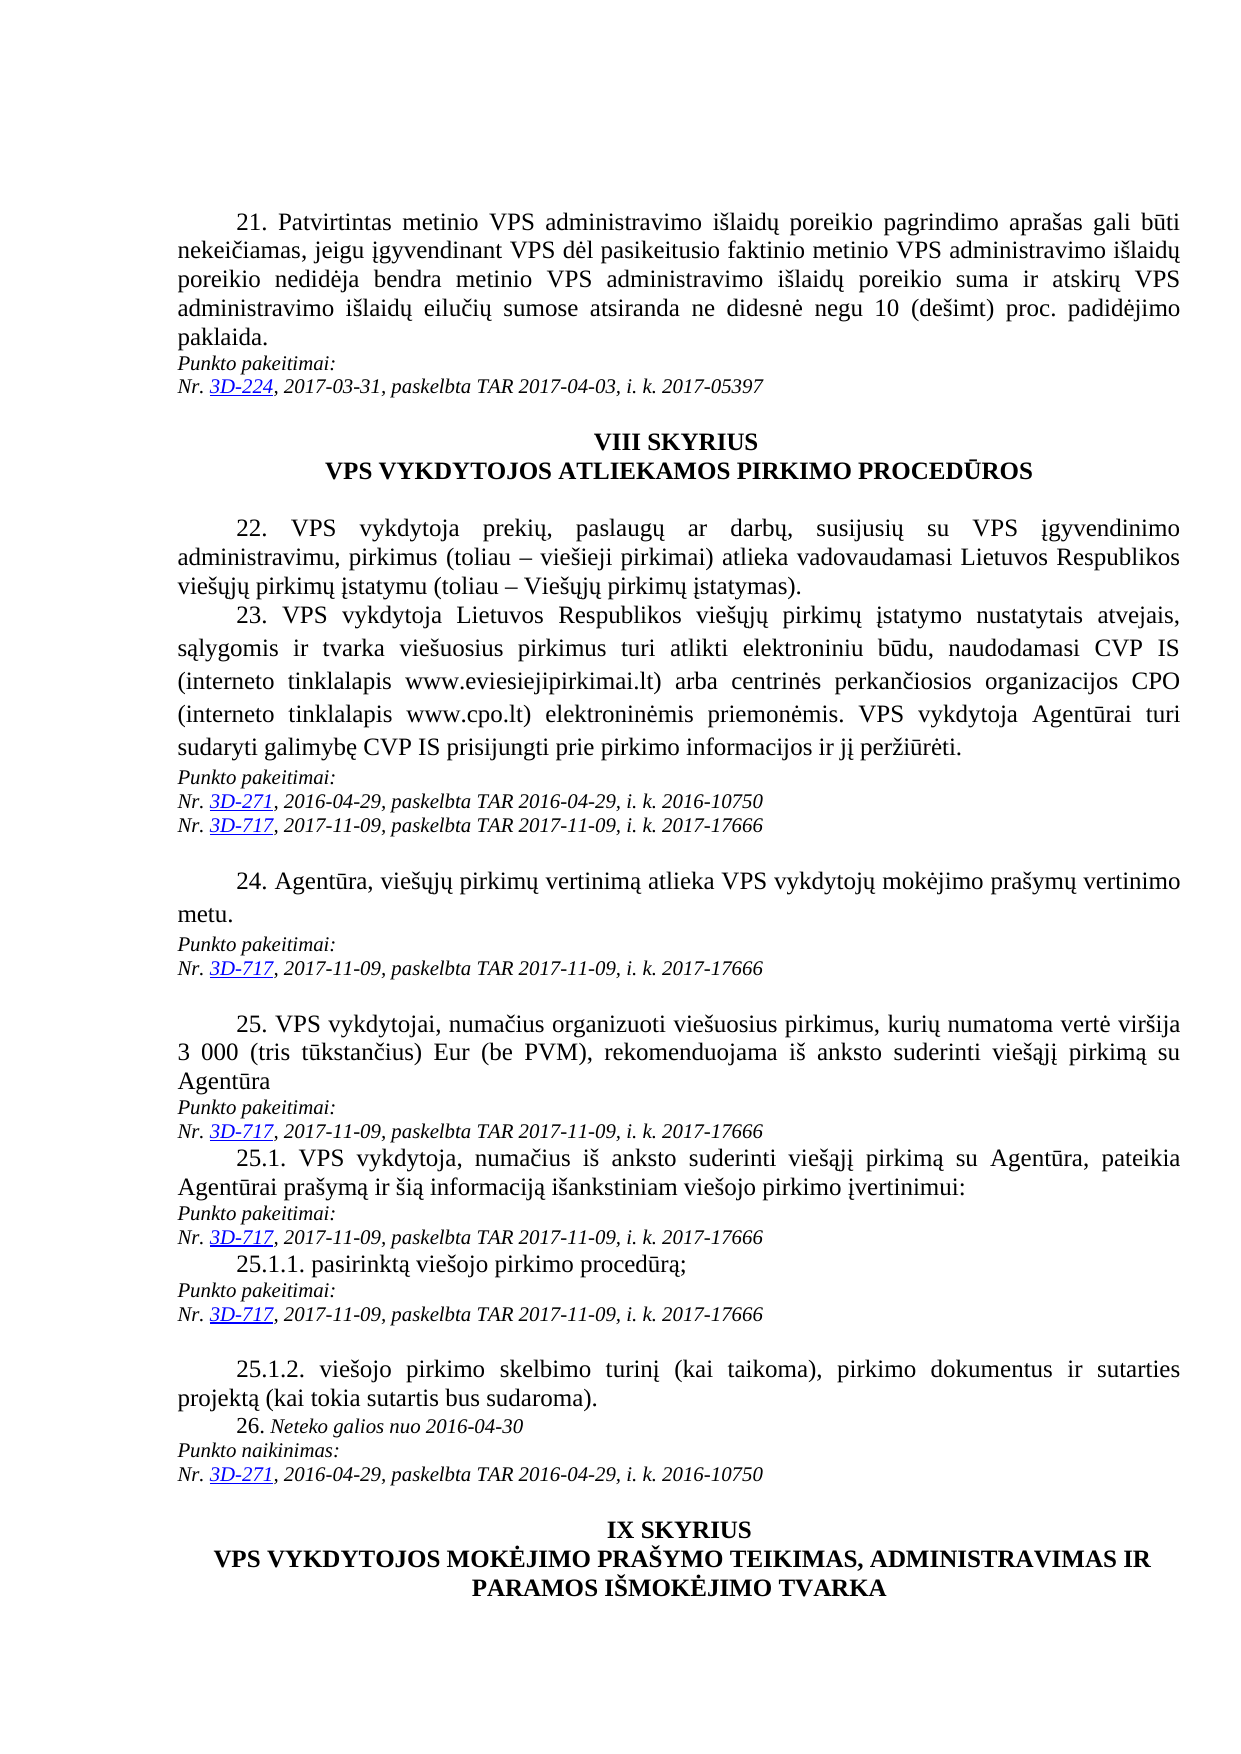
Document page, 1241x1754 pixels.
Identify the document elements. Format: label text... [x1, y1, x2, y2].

text Punkto pakeitimai: [177, 1277, 1181, 1302]
text VPS VYKDYTOJOS MOKĖJIMO PRAŠYMO TEIKIMAS, ADMINISTRAVIMAS IR PARAMOS IŠMOKĖJIMO TVARKA [177, 1544, 1181, 1601]
text Punkto pakeitimai: [177, 1095, 1181, 1119]
text VIII SKYRIUS [177, 427, 1181, 456]
text 25. VPS vykdytojai, numačius organizuoti viešuosius pirkimus, kurių numatoma vertė viršija 3 000 (tris tūkstančius) Eur (be PVM), rekomenduojama iš anksto suderinti viešąjį pirkimą su Agentūra [177, 1009, 1181, 1095]
text 25.1.1. pasirinktą viešojo pirkimo procedūrą; [177, 1249, 1181, 1277]
text 24. Agentūra, viešųjų pirkimų vertinimą atlieka VPS vykdytojų mokėjimo prašymų vertinimo metu. [177, 866, 1181, 928]
text 23. VPS vykdytoja Lietuvos Respublikos viešųjų pirkimų įstatymo nustatytais atvejais, sąlygomis ir tvarka viešuosius pirkimus turi atlikti elektroniniu būdu, naudodamasi CVP IS (interneto tinklalapis www.eviesiejipirkimai.lt) arba centrinės perkančiosios organizacijos CPO (interneto tinklalapis www.cpo.lt) elektroninėmis priemonėmis. VPS vykdytoja Agentūrai turi sudaryti galimybę CVP IS prisijungti prie pirkimo informacijos ir jį peržiūrėti. [177, 600, 1181, 761]
text Nr. 3D-271, 2016-04-29, paskelbta TAR 2016-04-29, i. k. 2016-10750 [177, 789, 1181, 813]
text Nr. 3D-717, 2017-11-09, paskelbta TAR 2017-11-09, i. k. 2017-17666 [177, 1225, 1181, 1249]
text Nr. 3D-224, 2017-03-31, paskelbta TAR 2017-04-03, i. k. 2017-05397 [177, 374, 1181, 398]
text 25.1.2. viešojo pirkimo skelbimo turinį (kai taikoma), pirkimo dokumentus ir sutarties projektą (kai tokia sutartis bus sudaroma). [177, 1354, 1181, 1412]
text Nr. 3D-271, 2016-04-29, paskelbta TAR 2016-04-29, i. k. 2016-10750 [177, 1462, 1181, 1486]
text Punkto pakeitimai: [177, 1201, 1181, 1225]
text 26. Neteko galios nuo 2016-04-30 [177, 1412, 1181, 1438]
text 25.1. VPS vykdytoja, numačius iš anksto suderinti viešąjį pirkimą su Agentūra, pateikia Agentūrai prašymą ir šią informaciją išankstiniam viešojo pirkimo įvertinimui: [177, 1143, 1181, 1201]
text Nr. 3D-717, 2017-11-09, paskelbta TAR 2017-11-09, i. k. 2017-17666 [177, 1302, 1181, 1326]
text IX SKYRIUS [177, 1515, 1181, 1544]
text 21. Patvirtintas metinio VPS administravimo išlaidų poreikio pagrindimo aprašas gali būti nekeičiamas, jeigu įgyvendinant VPS dėl pasikeitusio faktinio metinio VPS administravimo išlaidų poreikio nedidėja bendra metinio VPS administravimo išlaidų poreikio suma ir atskirų VPS administravimo išlaidų eilučių sumose atsiranda ne didesnė negu 10 (dešimt) proc. padidėjimo paklaida. [177, 207, 1181, 350]
text 22. VPS vykdytoja prekių, paslaugų ar darbų, susijusių su VPS įgyvendinimo administravimu, pirkimus (toliau – viešieji pirkimai) atlieka vadovaudamasi Lietuvos Respublikos viešųjų pirkimų įstatymu (toliau – Viešųjų pirkimų įstatymas). [177, 513, 1181, 600]
text Nr. 3D-717, 2017-11-09, paskelbta TAR 2017-11-09, i. k. 2017-17666 [177, 1119, 1181, 1143]
text Punkto naikinimas: [177, 1438, 1181, 1462]
text Punkto pakeitimai: [177, 932, 1181, 956]
text Punkto pakeitimai: [177, 765, 1181, 789]
text VPS VYKDYTOJOS ATLIEKAMOS PIRKIMO PROCEDŪROS [177, 456, 1181, 485]
text Nr. 3D-717, 2017-11-09, paskelbta TAR 2017-11-09, i. k. 2017-17666 [177, 956, 1181, 980]
text Punkto pakeitimai: [177, 350, 1181, 374]
text Nr. 3D-717, 2017-11-09, paskelbta TAR 2017-11-09, i. k. 2017-17666 [177, 813, 1181, 837]
